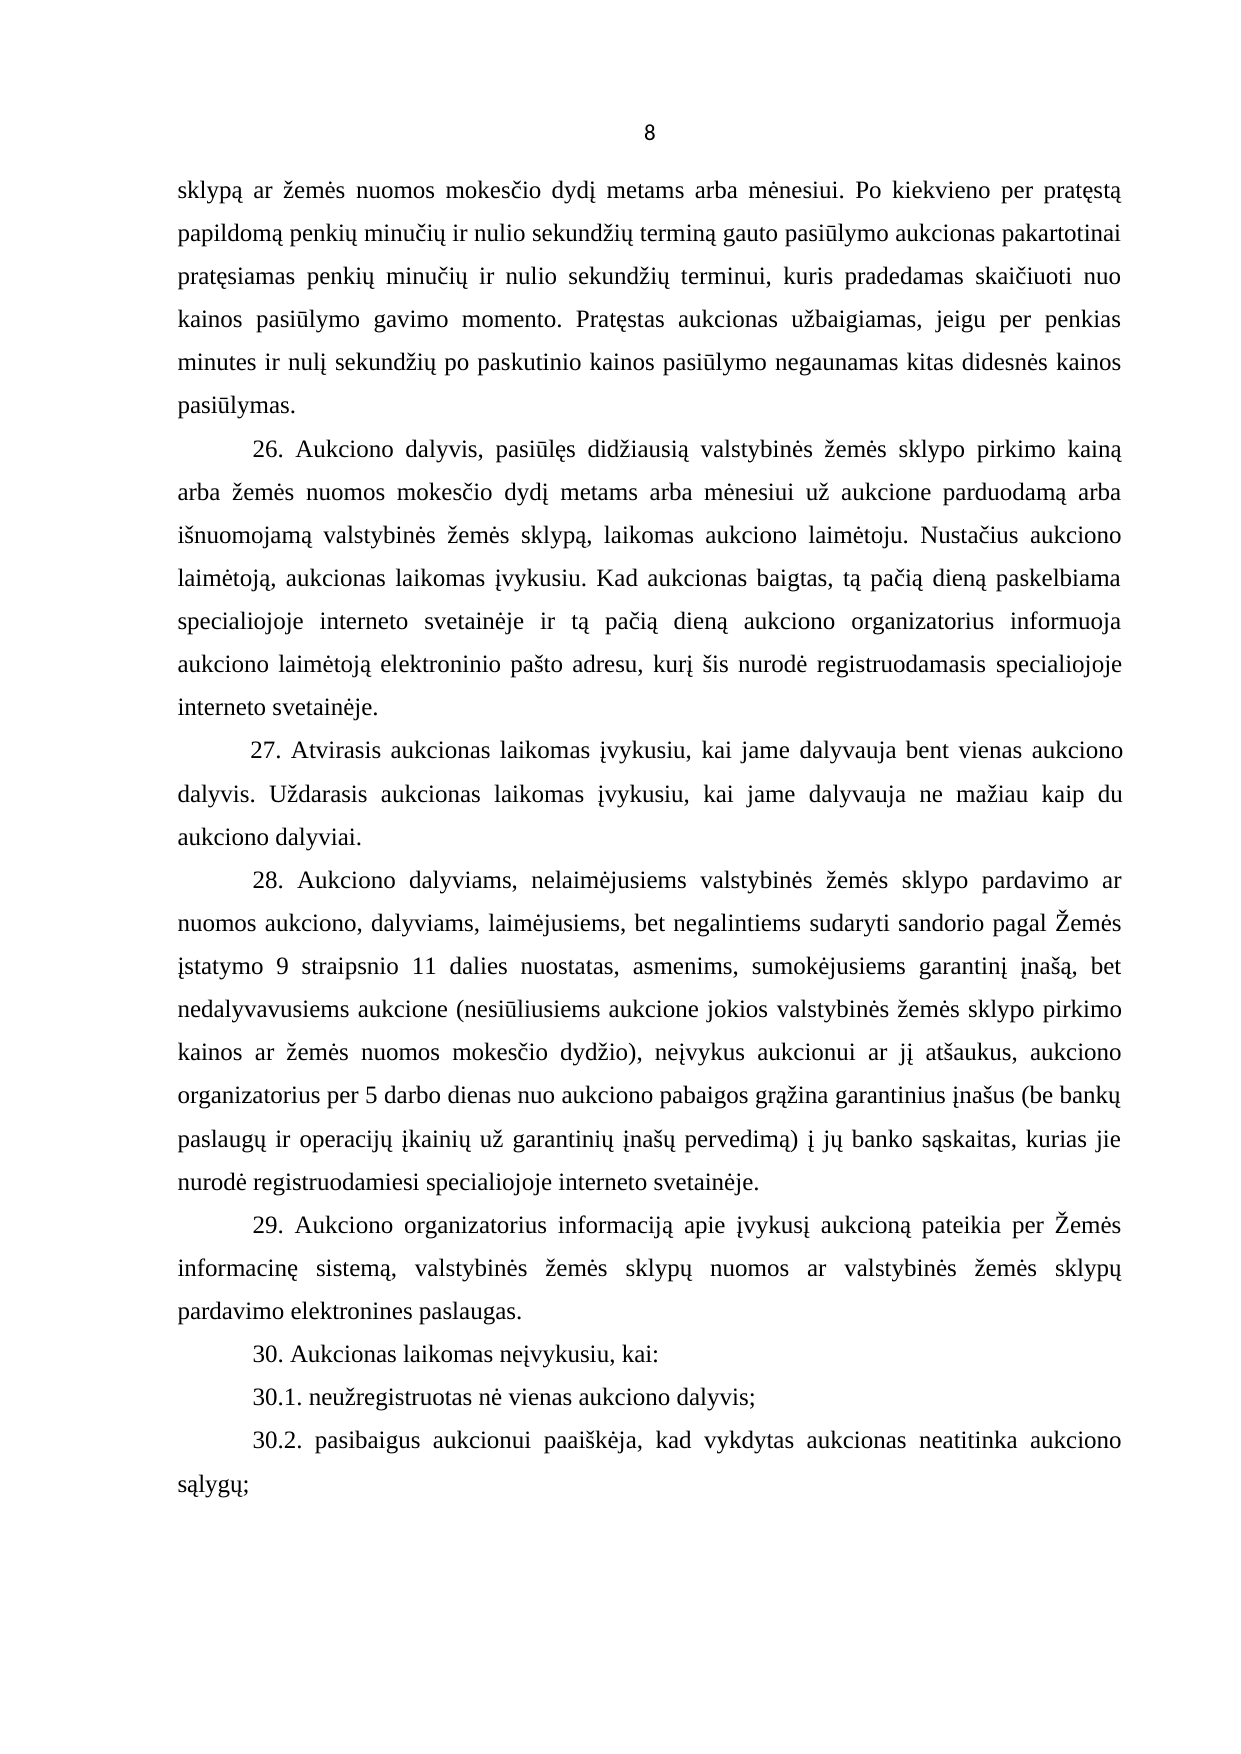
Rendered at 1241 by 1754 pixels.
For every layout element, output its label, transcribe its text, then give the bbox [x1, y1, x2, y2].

text 27. Atvirasis aukcionas laikomas įvykusiu, kai jame dalyvauja bent vienas aukciono dalyvis. Uždarasis aukcionas laikomas įvykusiu, kai jame dalyvauja ne mažiau kaip du aukciono dalyviai. [177, 736, 1124, 851]
text 29. Aukciono organizatorius informaciją apie įvykusį aukcioną pateikia per Žemės informacinę sistemą, valstybinės žemės sklypų nuomos ar valstybinės žemės sklypų pardavimo elektronines paslaugas. [177, 1210, 1122, 1325]
text sklypą ar žemės nuomos mokesčio dydį metams arba mėnesiui. Po kiekvieno per pratęstą papildomą penkių minučių ir nulio sekundžių terminą gauto pasiūlymo aukcionas pakartotinai pratęsiamas penkių minučių ir nulio sekundžių terminui, kuris pradedamas skaičiuoti nuo kainos pasiūlymo gavimo momento. Pratęstas aukcionas užbaigiamas, jeigu per penkias minutes ir nulį sekundžių po paskutinio kainos pasiūlymo negaunamas kitas didesnės kainos pasiūlymas. [177, 175, 1122, 419]
text 26. Aukciono dalyvis, pasiūlęs didžiausią valstybinės žemės sklypo pirkimo kainą arba žemės nuomos mokesčio dydį metams arba mėnesiui už aukcione parduodamą arba išnuomojamą valstybinės žemės sklypą, laikomas aukciono laimėtoju. Nustačius aukciono laimėtoją, aukcionas laikomas įvykusiu. Kad aukcionas baigtas, tą pačią dieną paskelbiama specialiojoje interneto svetainėje ir tą pačią dieną aukciono organizatorius informuoja aukciono laimėtoją elektroninio pašto adresu, kurį šis nurodė registruodamasis specialiojoje interneto svetainėje. [177, 434, 1122, 721]
text 30.2. pasibaigus aukcionui paaiškėja, kad vykdytas aukcionas neatitinka aukciono sąlygų; [177, 1426, 1122, 1497]
text 30.1. neužregistruotas nė vienas aukciono dalyvis; [177, 1382, 1122, 1411]
text 30. Aukcionas laikomas neįvykusiu, kai: [177, 1339, 1122, 1368]
text 28. Aukciono dalyviams, nelaimėjusiems valstybinės žemės sklypo pardavimo ar nuomos aukciono, dalyviams, laimėjusiems, bet negalintiems sudaryti sandorio pagal Žemės įstatymo 9 straipsnio 11 dalies nuostatas, asmenims, sumokėjusiems garantinį įnašą, bet nedalyvavusiems aukcione (nesiūliusiems aukcione jokios valstybinės žemės sklypo pirkimo kainos ar žemės nuomos mokesčio dydžio), neįvykus aukcionui ar jį atšaukus, aukciono organizatorius per 5 darbo dienas nuo aukciono pabaigos grąžina garantinius įnašus (be bankų paslaugų ir operacijų įkainių už garantinių įnašų pervedimą) į jų banko sąskaitas, kurias jie nurodė registruodamiesi specialiojoje interneto svetainėje. [177, 865, 1122, 1196]
